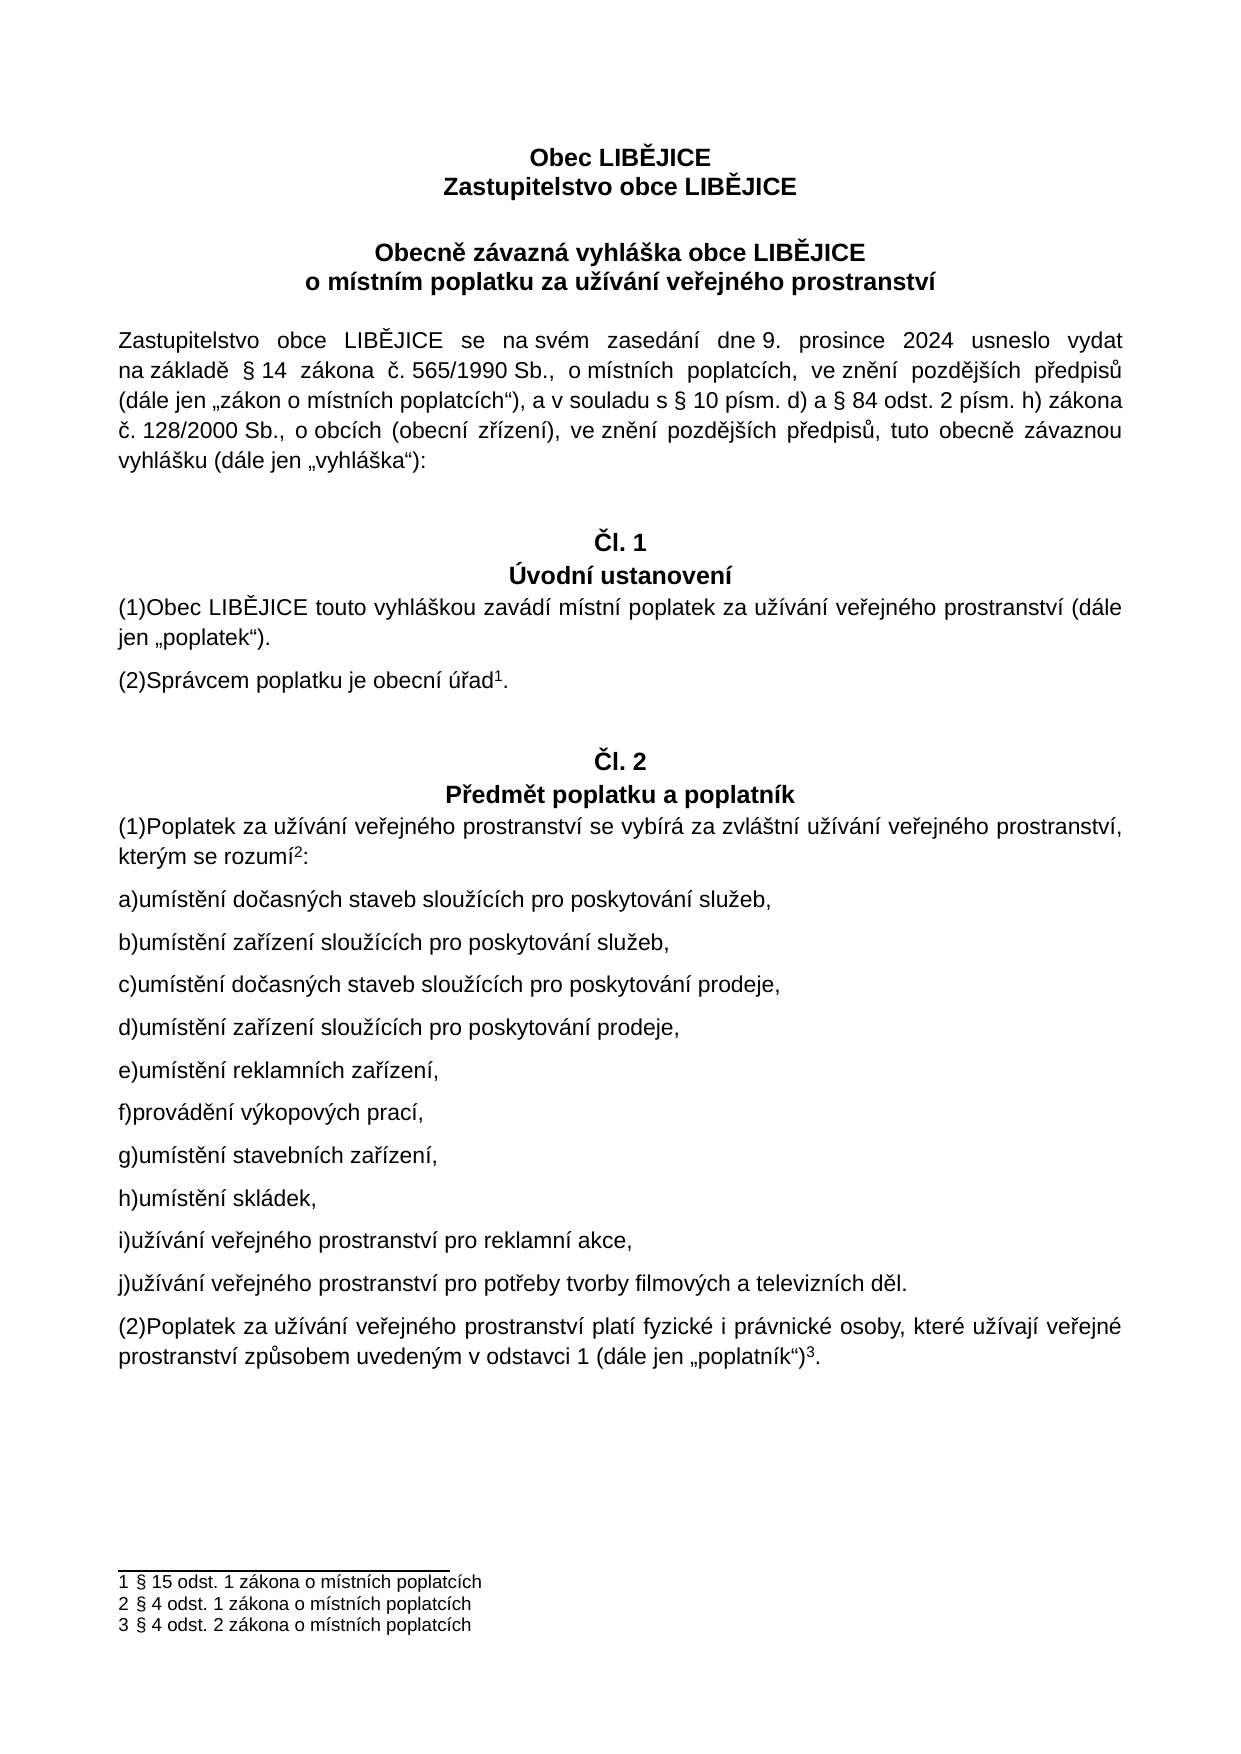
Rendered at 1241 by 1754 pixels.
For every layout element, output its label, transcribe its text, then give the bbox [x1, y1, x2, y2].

list užívání veřejného prostranství pro potřeby tvorby filmových a televizních děl. [118, 1270, 1122, 1297]
list Poplatek za užívání veřejného prostranství platí fyzické i právnické osoby, které užívají veřejné prostranství způsobem uvedeným v odstavci 1 (dále jen „poplatník“). [118, 1313, 1122, 1369]
list Poplatek za užívání veřejného prostranství se vybírá za zvláštní užívání veřejného prostranství, kterým se rozumí: [118, 813, 1122, 869]
list § 15 odst. 1 zákona o místních poplatcích [118, 1571, 1122, 1592]
list § 4 odst. 2 zákona o místních poplatcích [118, 1614, 1122, 1635]
list umístění zařízení sloužících pro poskytování služeb, [118, 928, 1122, 955]
text Obec LIBĚJICE Zastupitelstvo obce LIBĚJICE [118, 143, 1122, 201]
list umístění skládek, [118, 1185, 1122, 1211]
list umístění reklamních zařízení, [118, 1057, 1122, 1083]
list § 4 odst. 1 zákona o místních poplatcích [118, 1592, 1122, 1614]
subtitle Čl. 1 Úvodní ustanovení [118, 528, 1122, 589]
list provádění výkopových prací, [118, 1099, 1122, 1126]
list Správcem poplatku je obecní úřad. [118, 667, 1122, 693]
list umístění stavebních zařízení, [118, 1142, 1122, 1168]
subtitle Čl. 2 Předmět poplatku a poplatník [118, 747, 1122, 809]
list umístění dočasných staveb sloužících pro poskytování prodeje, [118, 971, 1122, 998]
list užívání veřejného prostranství pro reklamní akce, [118, 1227, 1122, 1254]
list umístění dočasných staveb sloužících pro poskytování služeb, [118, 886, 1122, 912]
subtitle Obecně závazná vyhláška obce LIBĚJICE o místním poplatku za užívání veřejného prostranství [118, 238, 1122, 295]
text Zastupitelstvo obce LIBĚJICE se na svém zasedání dne 9. prosince 2024 usneslo vydat na základě § 14 zákona č. 565/1990 Sb., o místních poplatcích, ve znění pozdějších předpisů (dále jen „zákon o místních poplatcích“), a v souladu s § 10 písm. d) a § 84 odst. 2 písm. h) zákona č. 128/2000 Sb., o obcích (obecní zřízení), ve znění pozdějších předpisů, tuto obecně závaznou vyhlášku (dále jen „vyhláška“): [118, 327, 1122, 474]
list Obec LIBĚJICE touto vyhláškou zavádí místní poplatek za užívání veřejného prostranství (dále jen „poplatek“). [118, 594, 1122, 650]
list umístění zařízení sloužících pro poskytování prodeje, [118, 1014, 1122, 1040]
